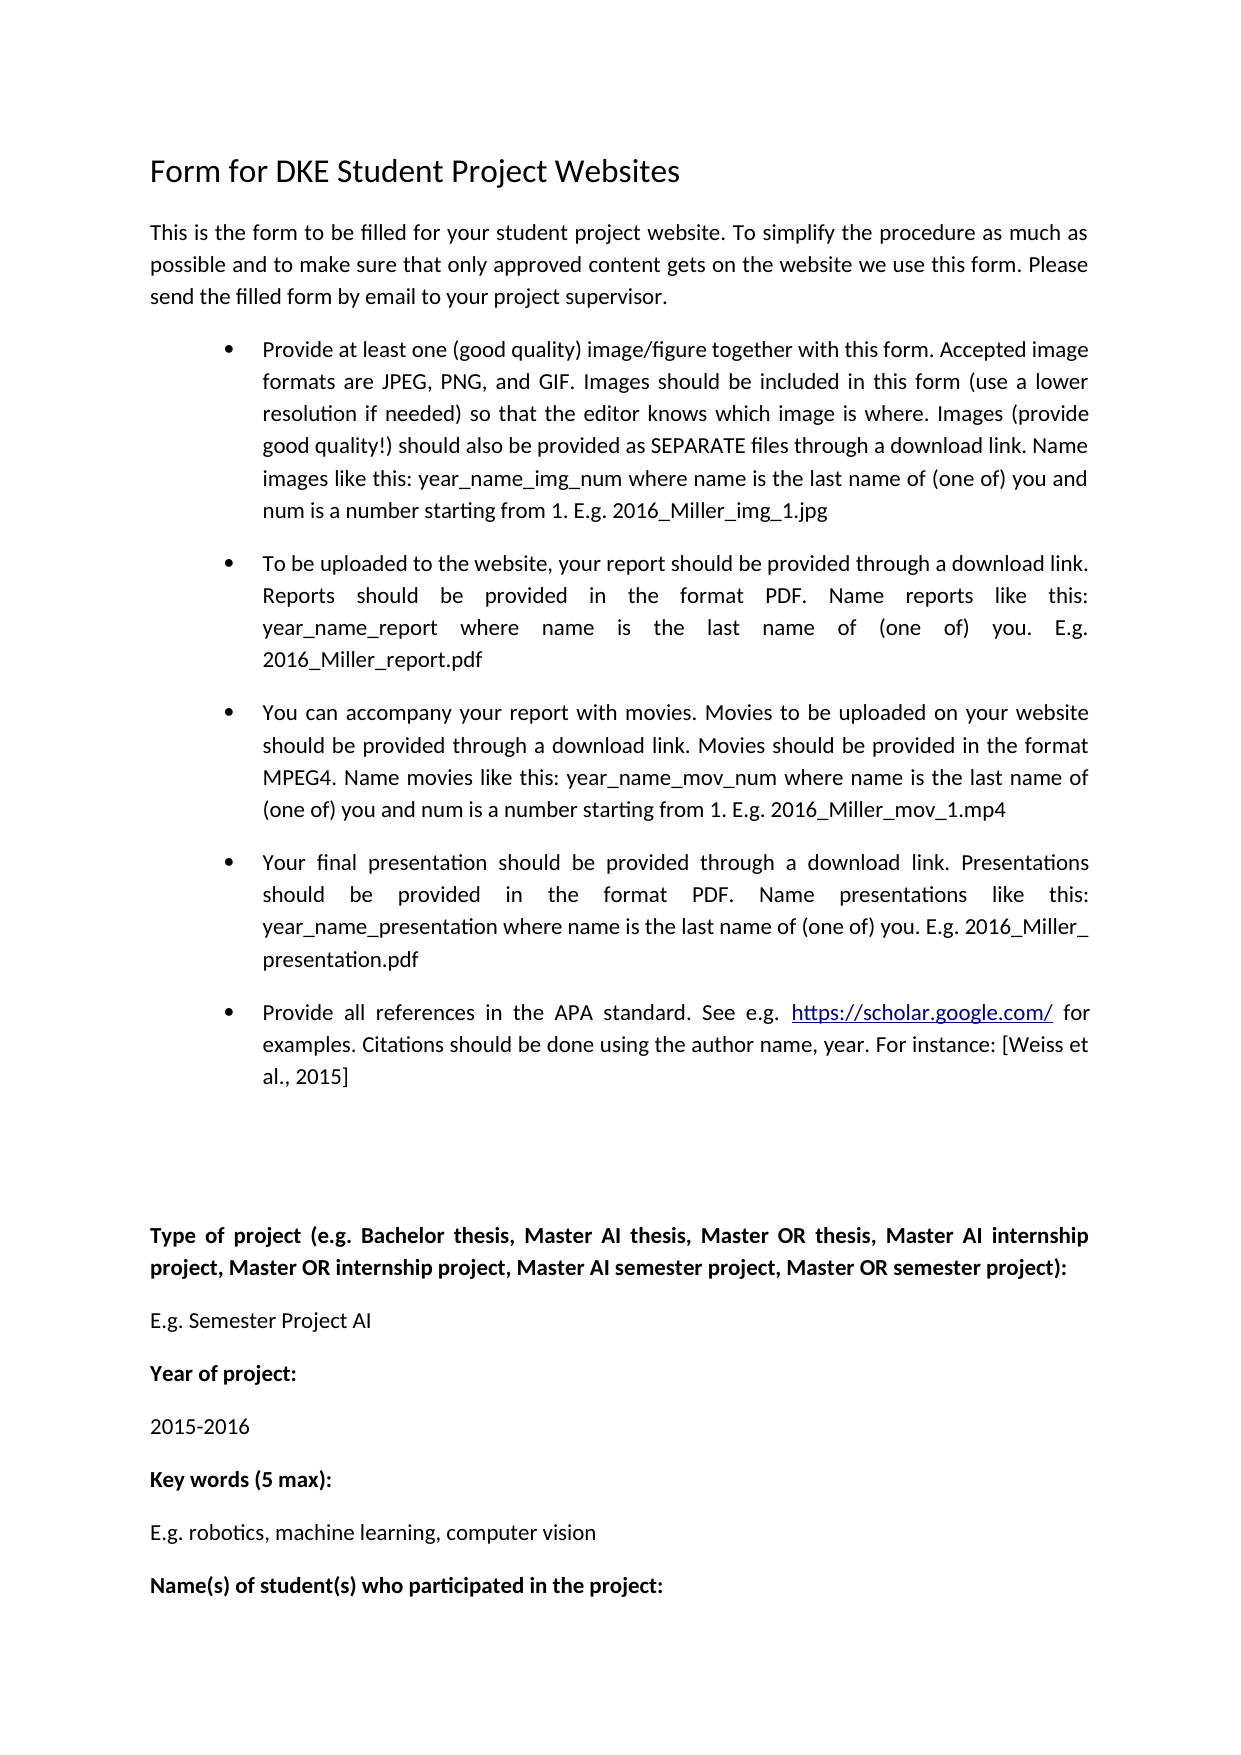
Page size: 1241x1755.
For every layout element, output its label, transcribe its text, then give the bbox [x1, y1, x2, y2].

text E.g. robotics, machine learning, computer vision [150, 1518, 1090, 1546]
list To be uploaded to the website, your report should be provided through a download link. Reports should be provided in the format PDF. Name reports like this: year_name_report where name is the last name of (one of) you. E.g. 2016_Miller_report.pdf [225, 549, 1090, 673]
text 2015-2016 [150, 1412, 1090, 1440]
text E.g. Semester Project AI [150, 1306, 1090, 1334]
text Key words (5 max): [150, 1465, 1090, 1493]
list You can accompany your report with movies. Movies to be uploaded on your website should be provided through a download link. Movies should be provided in the format MPEG4. Name movies like this: year_name_mov_num where name is the last name of (one of) you and num is a number starting from 1. E.g. 2016_Miller_mov_1.mp4 [225, 698, 1090, 823]
list Provide at least one (good quality) image/figure together with this form. Accepted image formats are JPEG, PNG, and GIF. Images should be included in this form (use a lower resolution if needed) so that the editor knows which image is where. Images (provide good quality!) should also be provided as SEPARATE files through a download link. Name images like this: year_name_img_num where name is the last name of (one of) you and num is a number starting from 1. E.g. 2016_Miller_img_1.jpg [225, 335, 1090, 524]
text Name(s) of student(s) who participated in the project: [150, 1571, 1090, 1599]
text Type of project (e.g. Bachelor thesis, Master AI thesis, Master OR thesis, Master AI internship project, Master OR internship project, Master AI semester project, Master OR semester project): [150, 1221, 1090, 1281]
text Year of project: [150, 1359, 1090, 1387]
text Form for DKE Student Project Websites [150, 150, 1090, 191]
list Provide all references in the APA standard. See e.g. https://scholar.google.com/ for examples. Citations should be done using the author name, year. For instance: [Weiss et al., 2015] [225, 998, 1090, 1090]
text This is the form to be filled for your student project website. To simplify the procedure as much as possible and to make sure that only approved content gets on the website we use this form. Please send the filled form by email to your project supervisor. [150, 218, 1090, 310]
list Your final presentation should be provided through a download link. Presentations should be provided in the format PDF. Name presentations like this: year_name_presentation where name is the last name of (one of) you. E.g. 2016_Miller_ presentation.pdf [225, 848, 1090, 973]
